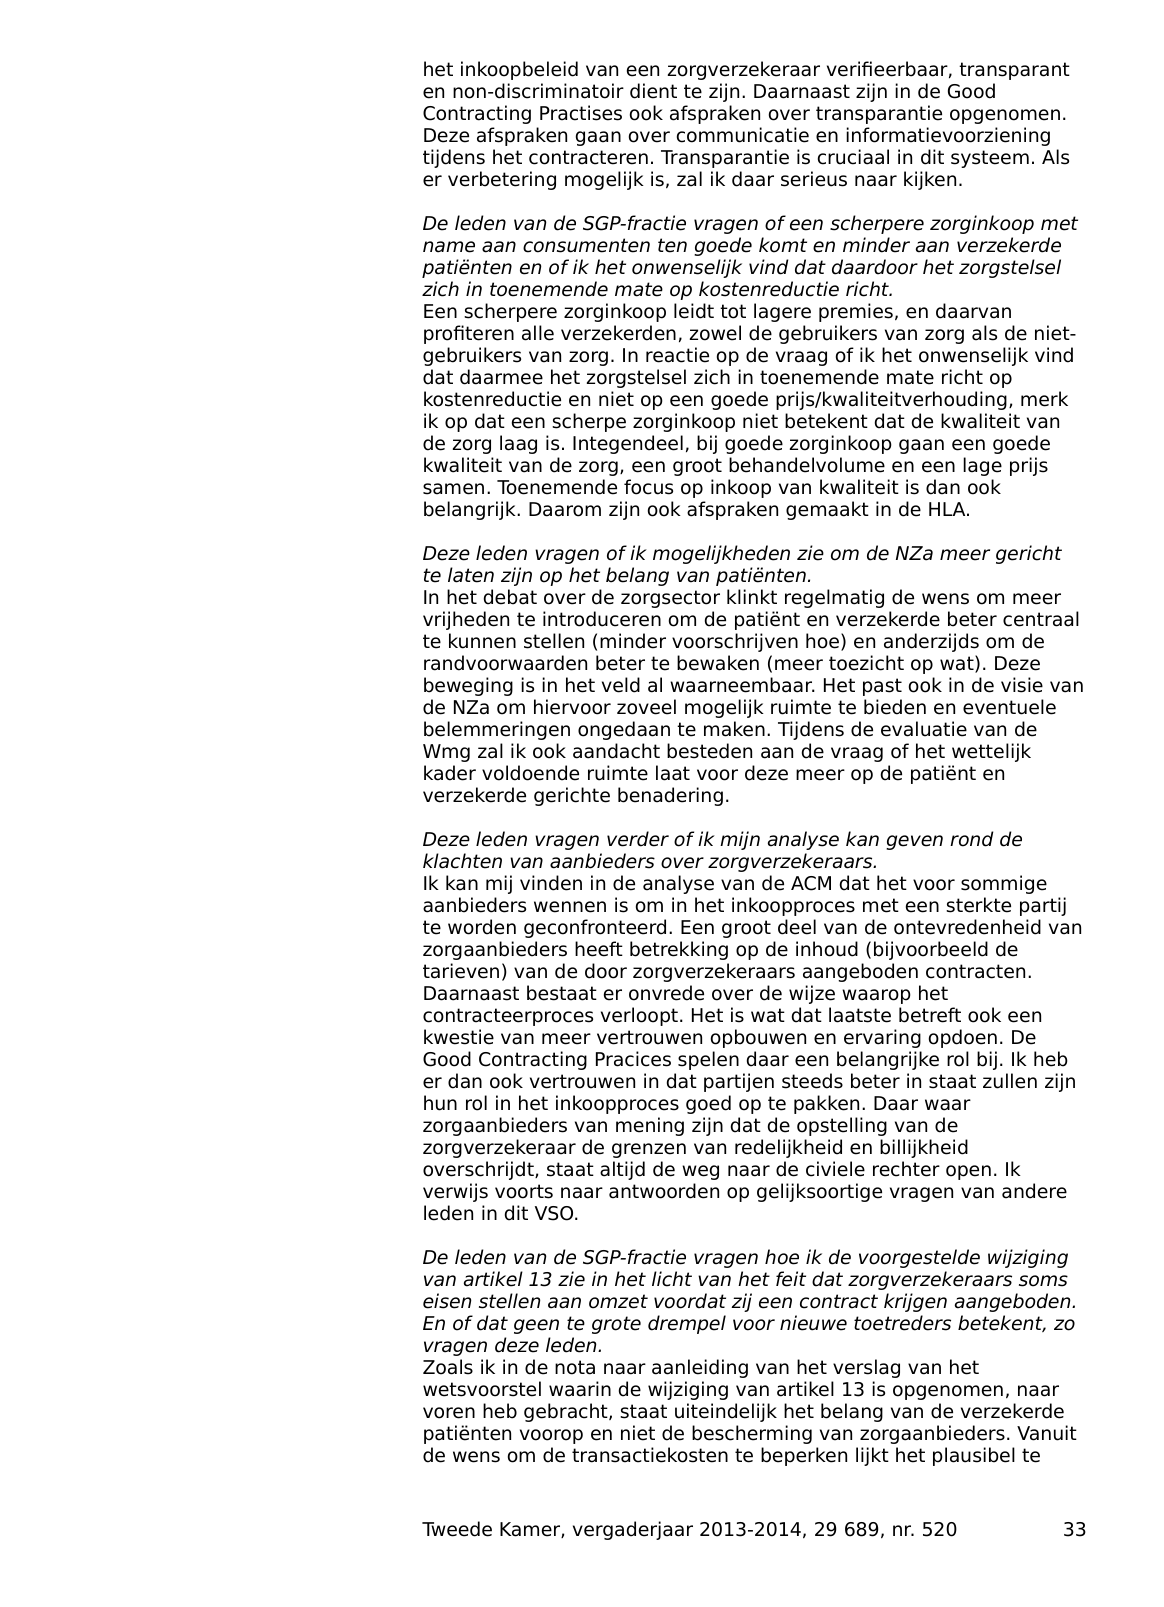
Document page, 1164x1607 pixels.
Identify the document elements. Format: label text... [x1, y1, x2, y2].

text Ik kan mij vinden in de analyse van de ACM dat het voor sommige aanbieders wennen is om in het inkoopproces met een sterkte partij te worden geconfronteerd. Een groot deel van de ontevredenheid van zorgaanbieders heeft betrekking op de inhoud (bijvoorbeeld de tarieven) van de door zorgverzekeraars aangeboden contracten. Daarnaast bestaat er onvrede over de wijze waarop het contracteerproces verloopt. Het is wat dat laatste betreft ook een kwestie van meer vertrouwen opbouwen en ervaring opdoen. De Good Contracting Pracices spelen daar een belangrijke rol bij. Ik heb er dan ook vertrouwen in dat partijen steeds beter in staat zullen zijn hun rol in het inkoopproces goed op te pakken. Daar waar zorgaanbieders van mening zijn dat de opstelling van de zorgverzekeraar de grenzen van redelijkheid en billijkheid overschrijdt, staat altijd de weg naar de civiele rechter open. Ik verwijs voorts naar antwoorden op gelijksoortige vragen van andere leden in dit VSO. [422, 873, 1087, 1224]
text Een scherpere zorginkoop leidt tot lagere premies, en daarvan profiteren alle verzekerden, zowel de gebruikers van zorg als de niet-gebruikers van zorg. In reactie op de vraag of ik het onwenselijk vind dat daarmee het zorgstelsel zich in toenemende mate richt op kostenreductie en niet op een goede prijs/kwaliteitverhouding, merk ik op dat een scherpe zorginkoop niet betekent dat de kwaliteit van de zorg laag is. Integendeel, bij goede zorginkoop gaan een goede kwaliteit van de zorg, een groot behandelvolume en een lage prijs samen. Toenemende focus op inkoop van kwaliteit is dan ook belangrijk. Daarom zijn ook afspraken gemaakt in de HLA. [422, 301, 1087, 521]
text Deze leden vragen of ik mogelijkheden zie om de NZa meer gericht te laten zijn op het belang van patiënten. [422, 543, 1087, 587]
text Deze leden vragen verder of ik mijn analyse kan geven rond de klachten van aanbieders over zorgverzekeraars. [422, 829, 1087, 873]
text Zoals ik in de nota naar aanleiding van het verslag van het wetsvoorstel waarin de wijziging van artikel 13 is opgenomen, naar voren heb gebracht, staat uiteindelijk het belang van de verzekerde patiënten voorop en niet de bescherming van zorgaanbieders. Vanuit de wens om de transactiekosten te beperken lijkt het plausibel te [422, 1357, 1087, 1467]
text De leden van de SGP-fractie vragen of een scherpere zorginkoop met name aan consumenten ten goede komt en minder aan verzekerde patiënten en of ik het onwenselijk vind dat daardoor het zorgstelsel zich in toenemende mate op kostenreductie richt. [422, 213, 1087, 301]
text De leden van de SGP-fractie vragen hoe ik de voorgestelde wijziging van artikel 13 zie in het licht van het feit dat zorgverzekeraars soms eisen stellen aan omzet voordat zij een contract krijgen aangeboden. En of dat geen te grote drempel voor nieuwe toetreders betekent, zo vragen deze leden. [422, 1247, 1087, 1357]
text In het debat over de zorgsector klinkt regelmatig de wens om meer vrijheden te introduceren om de patiënt en verzekerde beter centraal te kunnen stellen (minder voorschrijven hoe) en anderzijds om de randvoorwaarden beter te bewaken (meer toezicht op wat). Deze beweging is in het veld al waarneembaar. Het past ook in de visie van de NZa om hiervoor zoveel mogelijk ruimte te bieden en eventuele belemmeringen ongedaan te maken. Tijdens de evaluatie van de Wmg zal ik ook aandacht besteden aan de vraag of het wettelijk kader voldoende ruimte laat voor deze meer op de patiënt en verzekerde gerichte benadering. [422, 587, 1087, 807]
text het inkoopbeleid van een zorgverzekeraar verifieerbaar, transparant en non-discriminatoir dient te zijn. Daarnaast zijn in de Good Contracting Practises ook afspraken over transparantie opgenomen. Deze afspraken gaan over communicatie en informatievoorziening tijdens het contracteren. Transparantie is cruciaal in dit systeem. Als er verbetering mogelijk is, zal ik daar serieus naar kijken. [422, 59, 1087, 191]
